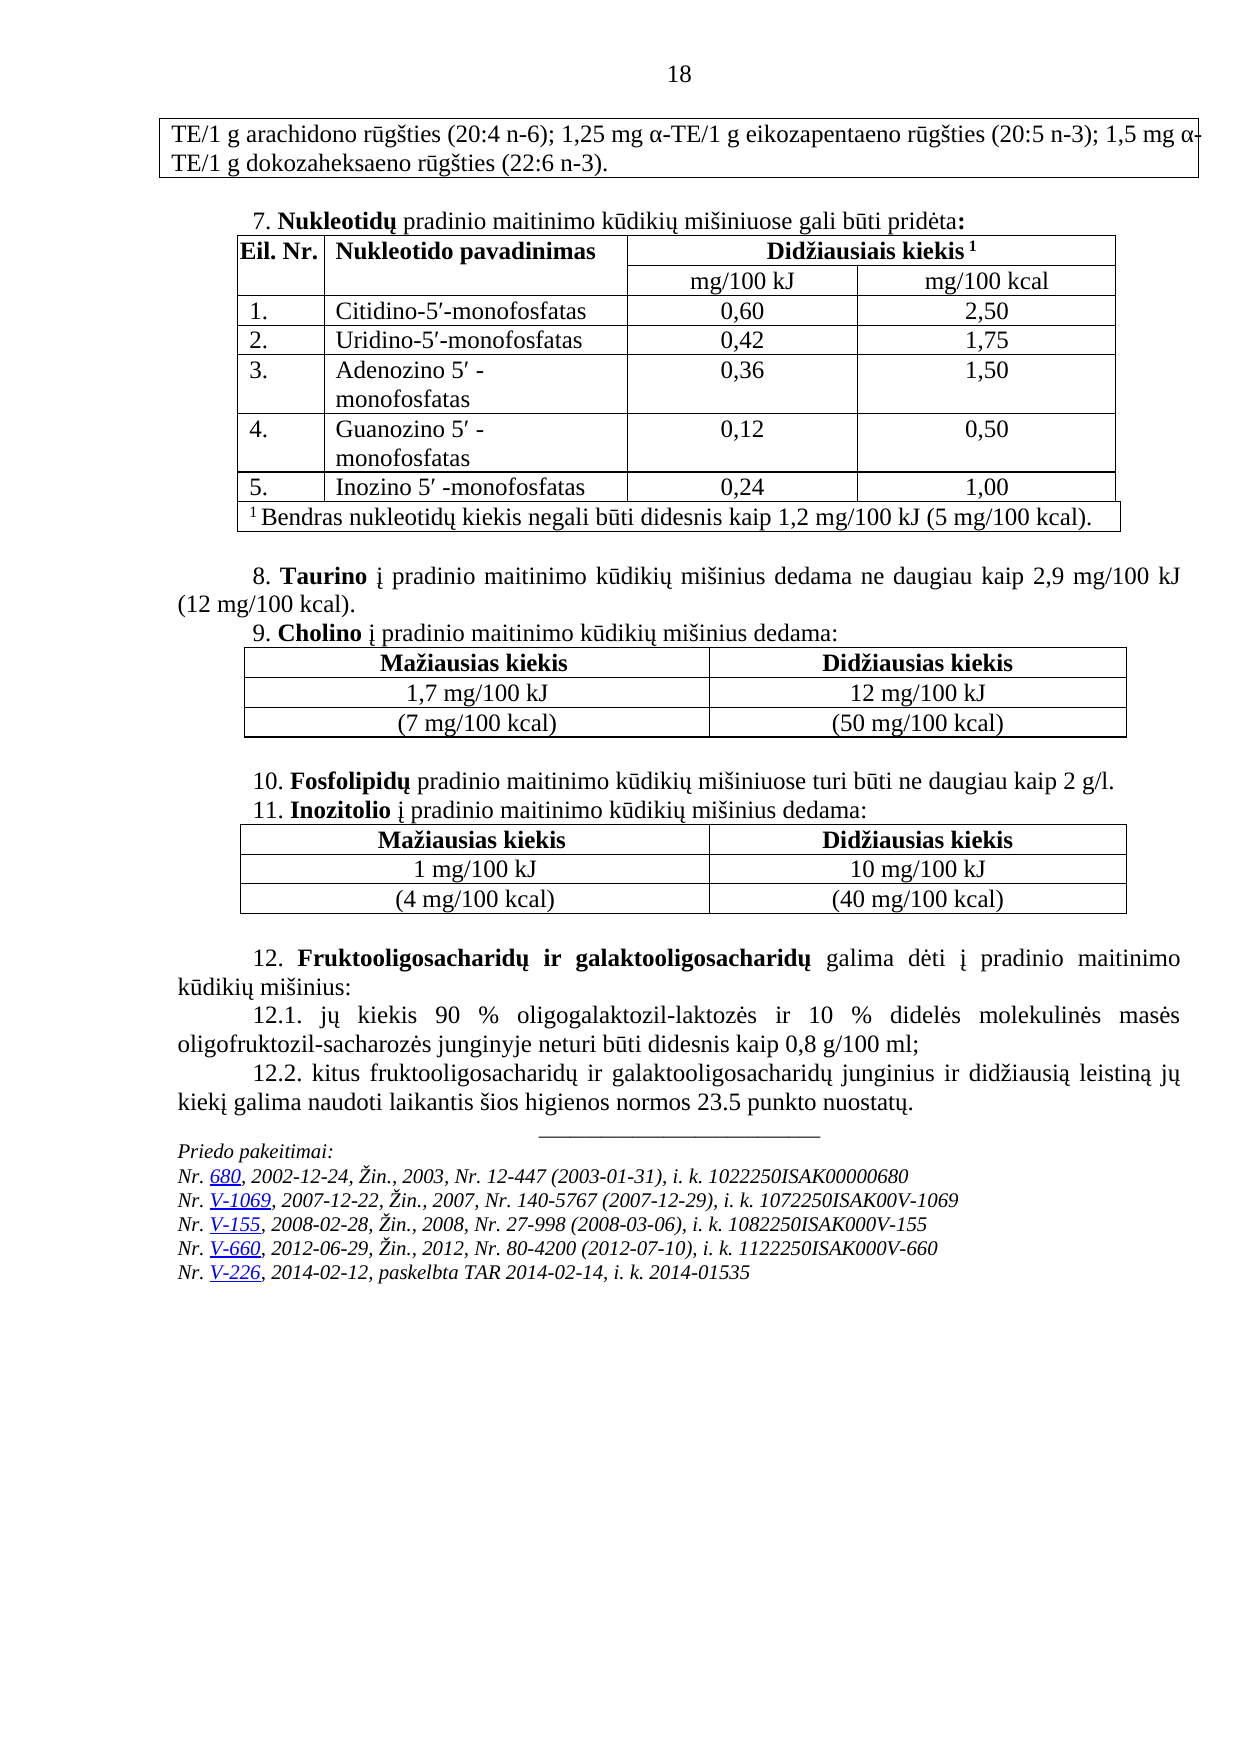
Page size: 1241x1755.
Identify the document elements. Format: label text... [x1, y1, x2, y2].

table_cell [1116, 325, 1121, 354]
text 10. Fosfolipidų pradinio maitinimo kūdikių mišiniuose turi būti ne daugiau kaip 2 g/l. [177, 766, 1181, 795]
text 11. Inozitolio į pradinio maitinimo kūdikių mišinius dedama: [177, 795, 1181, 824]
table_cell 1,00 [858, 473, 1115, 501]
table_cell 10 mg/100 kJ [710, 855, 1126, 883]
table_cell 2. [238, 326, 324, 354]
table_header [1116, 235, 1121, 265]
table_cell [1116, 413, 1121, 471]
text 12.2. kitus fruktooligosacharidų ir galaktooligosacharidų junginius ir didžiausią leistiną jų kiekį galima naudoti laikantis šios higienos normos 23.5 punkto nuostatų. [177, 1058, 1181, 1115]
table_cell 0,24 [628, 473, 857, 501]
text 7. Nukleotidų pradinio maitinimo kūdikių mišiniuose gali būti pridėta: [177, 206, 1181, 235]
text Nr. V-1069, 2007-12-22, Žin., 2007, Nr. 140-5767 (2007-12-29), i. k. 1072250ISAK00V-1069 [177, 1188, 1181, 1212]
table_header Mažiausias kiekis [241, 825, 709, 853]
table_cell 3. [238, 355, 324, 413]
text Nr. 680, 2002-12-24, Žin., 2003, Nr. 12-447 (2003-01-31), i. k. 1022250ISAK00000680 [177, 1163, 1181, 1188]
table_cell 5. [238, 473, 324, 501]
table_cell 4. [238, 414, 324, 471]
text 9. Cholino į pradinio maitinimo kūdikių mišinius dedama: [177, 618, 1181, 647]
text 12. Fruktooligosacharidų ir galaktooligosacharidų galima dėti į pradinio maitinimo kūdikių mišinius: [177, 943, 1181, 1000]
table_cell 1,75 [858, 326, 1115, 354]
table_cell [1116, 471, 1121, 501]
table_cell mg/100 kJ [628, 266, 857, 295]
table_cell (7 mg/100 kcal) [245, 708, 709, 736]
table_header Mažiausias kiekis [245, 648, 709, 677]
table_cell Uridino-5′-monofosfatas [325, 326, 627, 354]
table_header Eil. Nr. [238, 236, 324, 295]
table_cell Guanozino 5′ -monofosfatas [325, 414, 627, 471]
table_cell 0,60 [628, 296, 857, 324]
table_cell 2,50 [858, 296, 1115, 324]
text ___________________________ [177, 1115, 1181, 1139]
table_cell 0,36 [628, 355, 857, 413]
table_cell (40 mg/100 kcal) [710, 884, 1126, 913]
table_cell mg/100 kcal [858, 266, 1115, 295]
table_header Didžiausias kiekis [710, 648, 1126, 677]
table_cell 1 RE = visi trans-retinolio ekvivalentai. 2 Cholekalciferolis, kurio 10 μg = 400 TV (tarptautinių vienetų) vitamino D. 3 Iš anksto sudarytas niacinas. 4 α-TE = d–α–tokoferolio ekvivalentai. 5 0,5 mg α-TE/1 g linolo rūgšties (18:2 n-6); 0,75 mg α-TE/1 g linoleno rūgšties (18:3 n-3); 1,0 mg α-TE/1 g arachidono rūgšties (20:4 n-6); 1,25 mg α-TE/1 g eikozapentaeno rūgšties (20:5 n-3); 1,5 mg α-TE/1 g dokozaheksaeno rūgšties (22:6 n-3). [160, 119, 1198, 177]
text 12.1. jų kiekis 90 % oligogalaktozil-laktozės ir 10 % didelės molekulinės masės oligofruktozil-sacharozės junginyje neturi būti didesnis kaip 0,8 g/100 ml; [177, 1000, 1181, 1058]
table_cell 0,12 [628, 414, 857, 471]
text Nr. V-660, 2012-06-29, Žin., 2012, Nr. 80-4200 (2012-07-10), i. k. 1122250ISAK000V-660 [177, 1236, 1181, 1260]
table_cell (50 mg/100 kcal) [710, 708, 1126, 736]
table_cell Inozino 5′ -monofosfatas [325, 473, 627, 501]
table_cell (4 mg/100 kcal) [241, 884, 709, 913]
text 8. Taurino į pradinio maitinimo kūdikių mišinius dedama ne daugiau kaip 2,9 mg/100 kJ (12 mg/100 kcal). [177, 561, 1181, 618]
text Nr. V-155, 2008-02-28, Žin., 2008, Nr. 27-998 (2008-03-06), i. k. 1082250ISAK000V-155 [177, 1212, 1181, 1236]
table_cell [1116, 354, 1121, 413]
table_cell 1 mg/100 kJ [241, 855, 709, 883]
table_cell [1116, 295, 1121, 324]
text Priedo pakeitimai: [177, 1139, 1181, 1163]
table_cell Adenozino 5′ -monofosfatas [325, 355, 627, 413]
table_header Didžiausias kiekis [710, 825, 1126, 853]
table_cell 1,7 mg/100 kJ [245, 678, 709, 707]
table_cell 0,42 [628, 326, 857, 354]
table_header Didžiausiais kiekis 1 [628, 236, 1115, 265]
table_cell 0,50 [858, 414, 1115, 471]
table_cell 1 Bendras nukleotidų kiekis negali būti didesnis kaip 1,2 mg/100 kJ (5 mg/100 kcal). [238, 502, 1120, 531]
table_cell [1116, 265, 1121, 295]
table_cell 1,50 [858, 355, 1115, 413]
table_cell 1. [238, 296, 324, 324]
table_cell Citidino-5′-monofosfatas [325, 296, 627, 324]
table_header Nukleotido pavadinimas [325, 236, 627, 295]
text Nr. V-226, 2014-02-12, paskelbta TAR 2014-02-14, i. k. 2014-01535 [177, 1260, 1181, 1284]
table_cell 12 mg/100 kJ [710, 678, 1126, 707]
